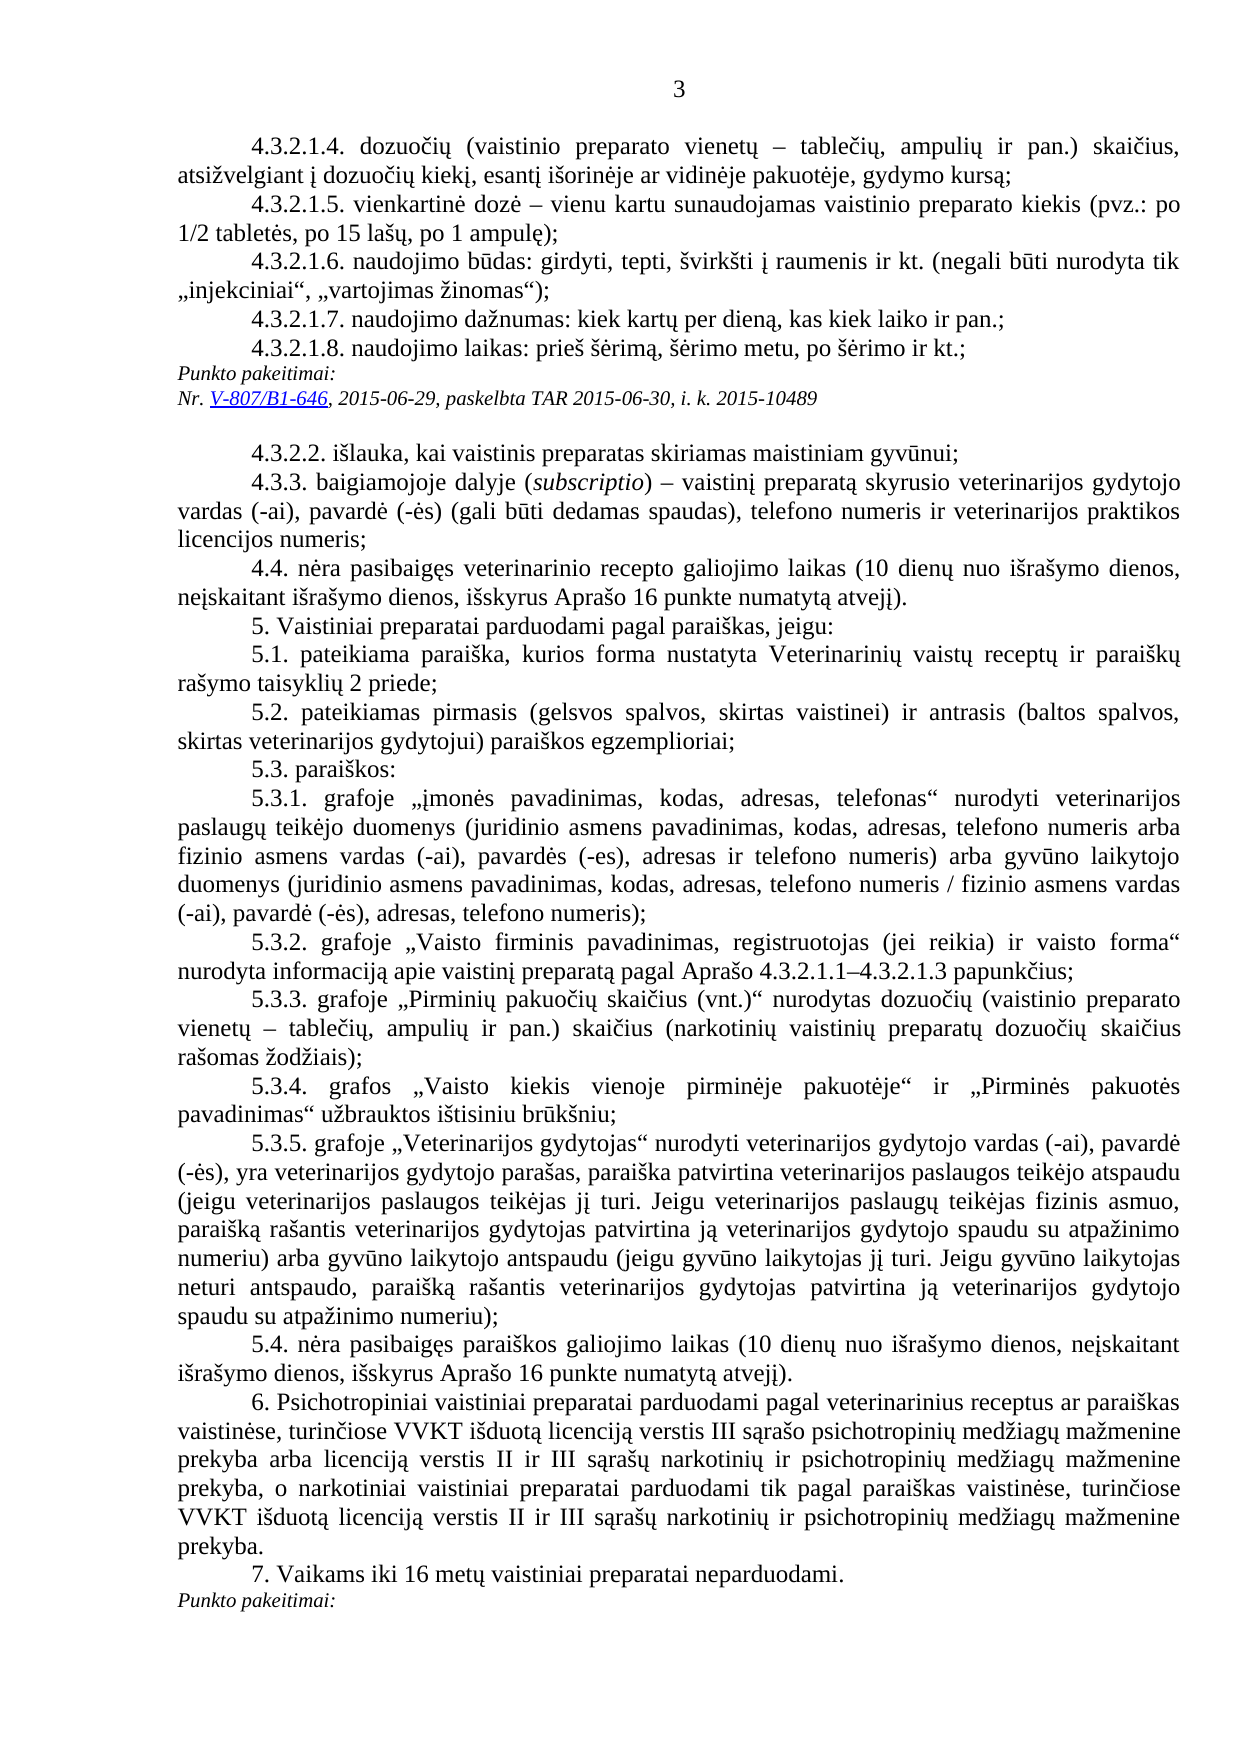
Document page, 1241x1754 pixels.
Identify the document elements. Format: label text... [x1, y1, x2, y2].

text 4.3.2.2. išlauka, kai vaistinis preparatas skiriamas maistiniam gyvūnui; [177, 438, 1181, 467]
text 4.3.2.1.6. naudojimo būdas: girdyti, tepti, švirkšti į raumenis ir kt. (negali būti nurodyta tik „injekciniai“, „vartojimas žinomas“); [177, 246, 1181, 304]
text 5.3.2. grafoje „Vaisto firminis pavadinimas, registruotojas (jei reikia) ir vaisto forma“ nurodyta informaciją apie vaistinį preparatą pagal Aprašo 4.3.2.1.1–4.3.2.1.3 papunkčius; [177, 927, 1181, 984]
text 5.3.1. grafoje „įmonės pavadinimas, kodas, adresas, telefonas“ nurodyti veterinarijos paslaugų teikėjo duomenys (juridinio asmens pavadinimas, kodas, adresas, telefono numeris arba fizinio asmens vardas (-ai), pavardės (-es), adresas ir telefono numeris) arba gyvūno laikytojo duomenys (juridinio asmens pavadinimas, kodas, adresas, telefono numeris / fizinio asmens vardas (-ai), pavardė (-ės), adresas, telefono numeris); [177, 783, 1181, 927]
text 5.3.5. grafoje „Veterinarijos gydytojas“ nurodyti veterinarijos gydytojo vardas (-ai), pavardė (-ės), yra veterinarijos gydytojo parašas, paraiška patvirtina veterinarijos paslaugos teikėjo atspaudu (jeigu veterinarijos paslaugos teikėjas jį turi. Jeigu veterinarijos paslaugų teikėjas fizinis asmuo, paraišką rašantis veterinarijos gydytojas patvirtina ją veterinarijos gydytojo spaudu su atpažinimo numeriu) arba gyvūno laikytojo antspaudu (jeigu gyvūno laikytojas jį turi. Jeigu gyvūno laikytojas neturi antspaudo, paraišką rašantis veterinarijos gydytojas patvirtina ją veterinarijos gydytojo spaudu su atpažinimo numeriu); [177, 1128, 1181, 1329]
text Punkto pakeitimai: [177, 361, 1181, 385]
text 4.3.2.1.5. vienkartinė dozė – vienu kartu sunaudojamas vaistinio preparato kiekis (pvz.: po 1/2 tabletės, po 15 lašų, po 1 ampulę); [177, 189, 1181, 246]
text 4.3.2.1.7. naudojimo dažnumas: kiek kartų per dieną, kas kiek laiko ir pan.; [177, 304, 1181, 333]
text Punkto pakeitimai: [177, 1588, 1181, 1612]
text 7. Vaikams iki 16 metų vaistiniai preparatai neparduodami. [177, 1559, 1181, 1588]
text Nr. V-807/B1-646, 2015-06-29, paskelbta TAR 2015-06-30, i. k. 2015-10489 [177, 385, 1181, 409]
text 5. Vaistiniai preparatai parduodami pagal paraiškas, jeigu: [177, 611, 1181, 639]
text 4.4. nėra pasibaigęs veterinarinio recepto galiojimo laikas (10 dienų nuo išrašymo dienos, neįskaitant išrašymo dienos, išskyrus Aprašo 16 punkte numatytą atvejį). [177, 553, 1181, 611]
text 5.3. paraiškos: [177, 754, 1181, 783]
text 5.3.4. grafos „Vaisto kiekis vienoje pirminėje pakuotėje“ ir „Pirminės pakuotės pavadinimas“ užbrauktos ištisiniu brūkšniu; [177, 1071, 1181, 1128]
text 4.3.2.1.4. dozuočių (vaistinio preparato vienetų – tablečių, ampulių ir pan.) skaičius, atsižvelgiant į dozuočių kiekį, esantį išorinėje ar vidinėje pakuotėje, gydymo kursą; [177, 131, 1181, 189]
text 5.4. nėra pasibaigęs paraiškos galiojimo laikas (10 dienų nuo išrašymo dienos, neįskaitant išrašymo dienos, išskyrus Aprašo 16 punkte numatytą atvejį). [177, 1329, 1181, 1387]
text 5.3.3. grafoje „Pirminių pakuočių skaičius (vnt.)“ nurodytas dozuočių (vaistinio preparato vienetų – tablečių, ampulių ir pan.) skaičius (narkotinių vaistinių preparatų dozuočių skaičius rašomas žodžiais); [177, 984, 1181, 1071]
text 4.3.2.1.8. naudojimo laikas: prieš šėrimą, šėrimo metu, po šėrimo ir kt.; [177, 333, 1181, 361]
text 5.2. pateikiamas pirmasis (gelsvos spalvos, skirtas vaistinei) ir antrasis (baltos spalvos, skirtas veterinarijos gydytojui) paraiškos egzemplioriai; [177, 697, 1181, 754]
text 5.1. pateikiama paraiška, kurios forma nustatyta Veterinarinių vaistų receptų ir paraiškų rašymo taisyklių 2 priede; [177, 639, 1181, 697]
text 6. Psichotropiniai vaistiniai preparatai parduodami pagal veterinarinius receptus ar paraiškas vaistinėse, turinčiose VVKT išduotą licenciją verstis III sąrašo psichotropinių medžiagų mažmenine prekyba arba licenciją verstis II ir III sąrašų narkotinių ir psichotropinių medžiagų mažmenine prekyba, o narkotiniai vaistiniai preparatai parduodami tik pagal paraiškas vaistinėse, turinčiose VVKT išduotą licenciją verstis II ir III sąrašų narkotinių ir psichotropinių medžiagų mažmenine prekyba. [177, 1387, 1181, 1559]
text 4.3.3. baigiamojoje dalyje (subscriptio) – vaistinį preparatą skyrusio veterinarijos gydytojo vardas (-ai), pavardė (-ės) (gali būti dedamas spaudas), telefono numeris ir veterinarijos praktikos licencijos numeris; [177, 467, 1181, 553]
